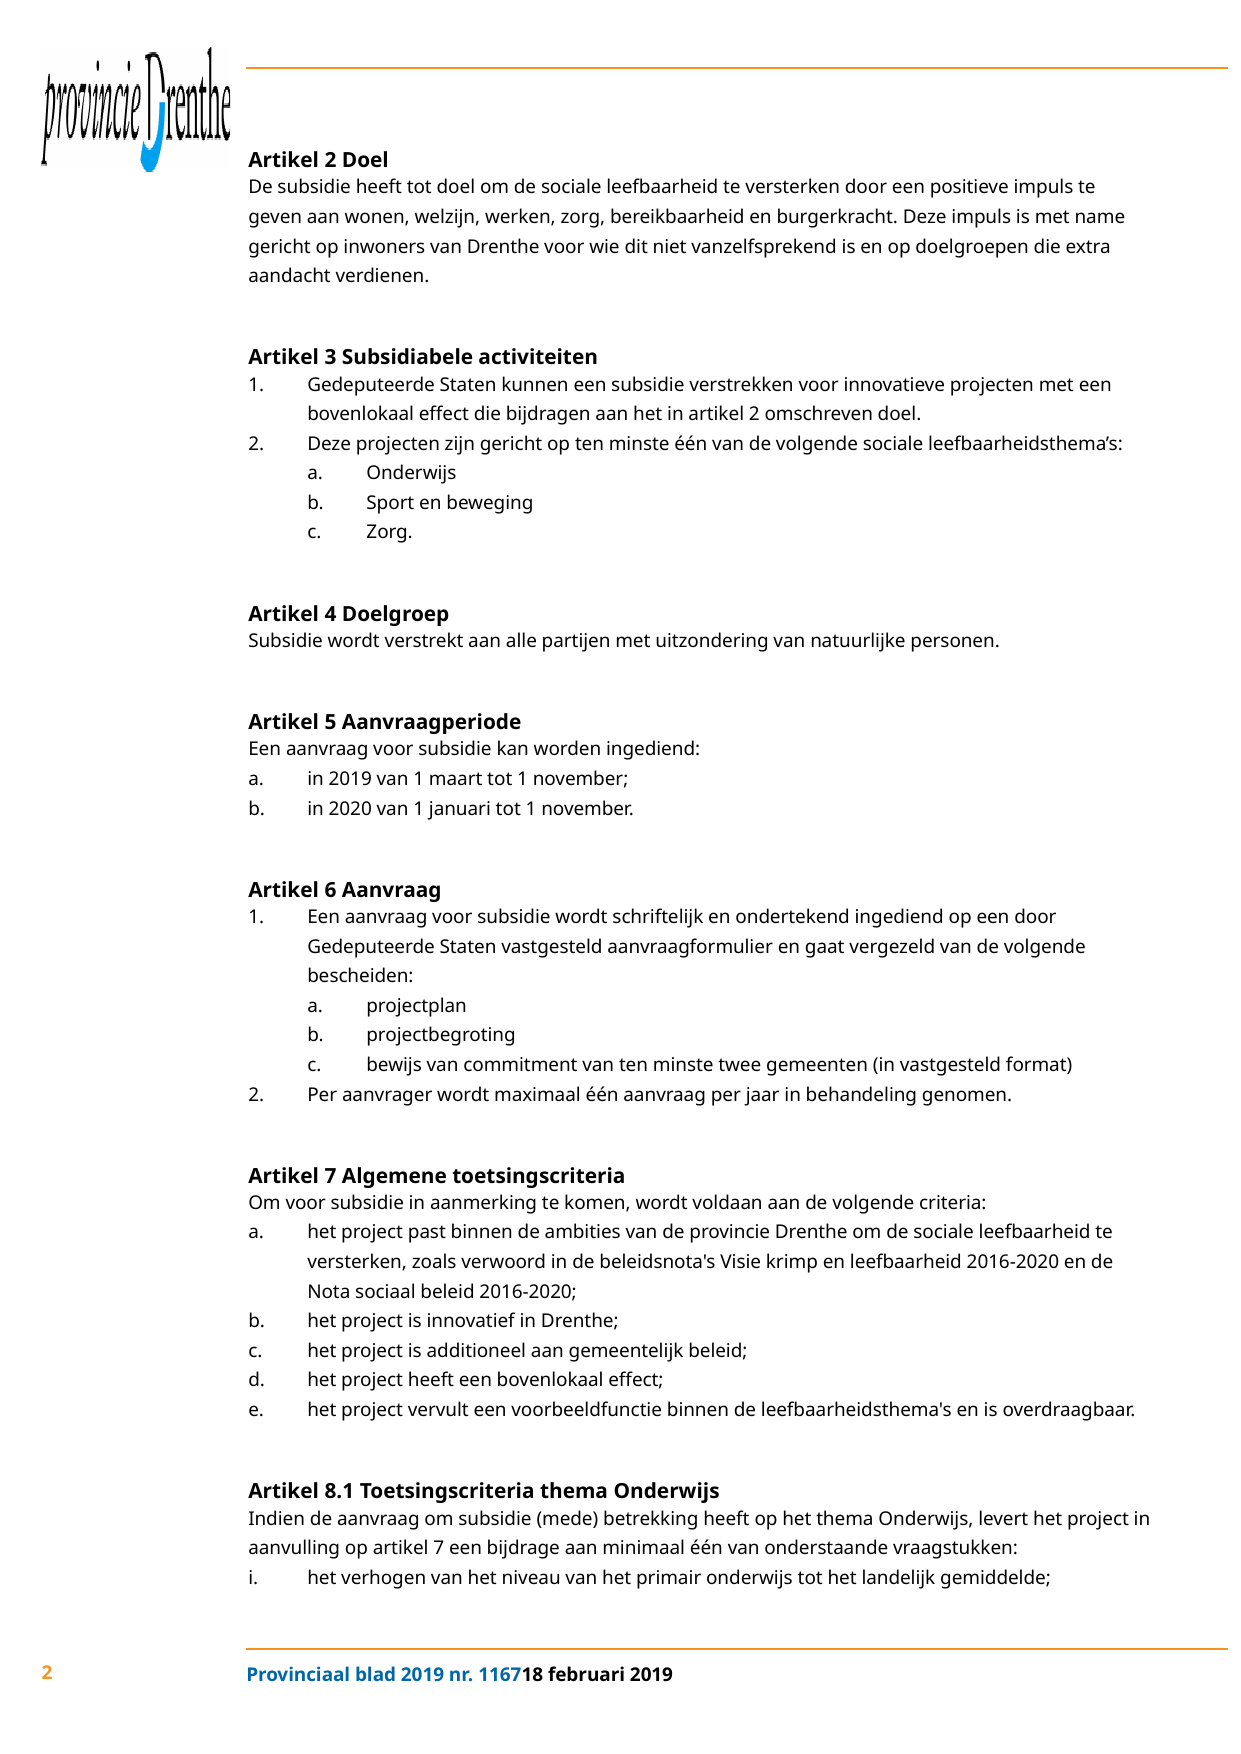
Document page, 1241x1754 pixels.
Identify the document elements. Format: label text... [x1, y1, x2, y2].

text Indien de aanvraag om subsidie (mede) betrekking heeft op het thema Onderwijs, levert het project in aanvulling op artikel 7 een bijdrage aan minimaal één van onderstaande vraagstukken: [248, 1505, 1152, 1560]
list het project is additioneel aan gemeentelijk beleid; [248, 1337, 1152, 1363]
text De subsidie heeft tot doel om de sociale leefbaarheid te versterken door een positieve impuls te geven aan wonen, welzijn, werken, zorg, bereikbaarheid en burgerkracht. Deze impuls is met name gericht op inwoners van Drenthe voor wie dit niet vanzelfsprekend is en op doelgroepen die extra aandacht verdienen. [248, 174, 1152, 288]
list Een aanvraag voor subsidie wordt schriftelijk en ondertekend ingediend op een door Gedeputeerde Staten vastgesteld aanvraagformulier en gaat vergezeld van de volgende bescheiden: [248, 903, 1152, 988]
list het project past binnen de ambities van de provincie Drenthe om de sociale leefbaarheid te versterken, zoals verwoord in de beleidsnota's Visie krimp en leefbaarheid 2016-2020 en de Nota sociaal beleid 2016-2020; [248, 1219, 1152, 1304]
list het project is innovatief in Drenthe; [248, 1307, 1152, 1333]
text Om voor subsidie in aanmerking te komen, wordt voldaan aan de volgende criteria: [248, 1189, 1152, 1215]
list het verhogen van het niveau van het primair onderwijs tot het landelijk gemiddelde; [248, 1564, 1152, 1589]
text Artikel 4 Doelgroep [248, 599, 1152, 627]
list bewijs van commitment van ten minste twee gemeenten (in vastgesteld format) [307, 1051, 1152, 1077]
text Artikel 3 Subsidiabele activiteiten [248, 342, 1152, 371]
text Artikel 7 Algemene toetsingscriteria [248, 1161, 1152, 1189]
list Sport en beweging [307, 489, 1152, 515]
list het project heeft een bovenlokaal effect; [248, 1367, 1152, 1392]
list Zorg. [307, 519, 1152, 544]
text Subsidie wordt verstrekt aan alle partijen met uitzondering van natuurlijke personen. [248, 627, 1152, 653]
list Deze projecten zijn gericht op ten minste één van de volgende sociale leefbaarheidsthema’s: [248, 430, 1152, 456]
list Gedeputeerde Staten kunnen een subsidie verstrekken voor innovatieve projecten met een bovenlokaal effect die bijdragen aan het in artikel 2 omschreven doel. [248, 371, 1152, 426]
list Onderwijs [307, 459, 1152, 485]
picture [41, 47, 231, 172]
text Een aanvraag voor subsidie kan worden ingediend: [248, 736, 1152, 761]
list het project vervult een voorbeeldfunctie binnen de leefbaarheidsthema's en is overdraagbaar. [248, 1396, 1152, 1422]
text Artikel 2 Doel [248, 145, 1152, 174]
list projectplan [307, 992, 1152, 1018]
list Per aanvrager wordt maximaal één aanvraag per jaar in behandeling genomen. [248, 1081, 1152, 1106]
list projectbegroting [307, 1022, 1152, 1047]
list in 2019 van 1 maart tot 1 november; [248, 765, 1152, 791]
list in 2020 van 1 januari tot 1 november. [248, 795, 1152, 821]
text Artikel 6 Aanvraag [248, 875, 1152, 903]
text Artikel 5 Aanvraagperiode [248, 707, 1152, 736]
text Artikel 8.1 Toetsingscriteria thema Onderwijs [248, 1476, 1152, 1505]
